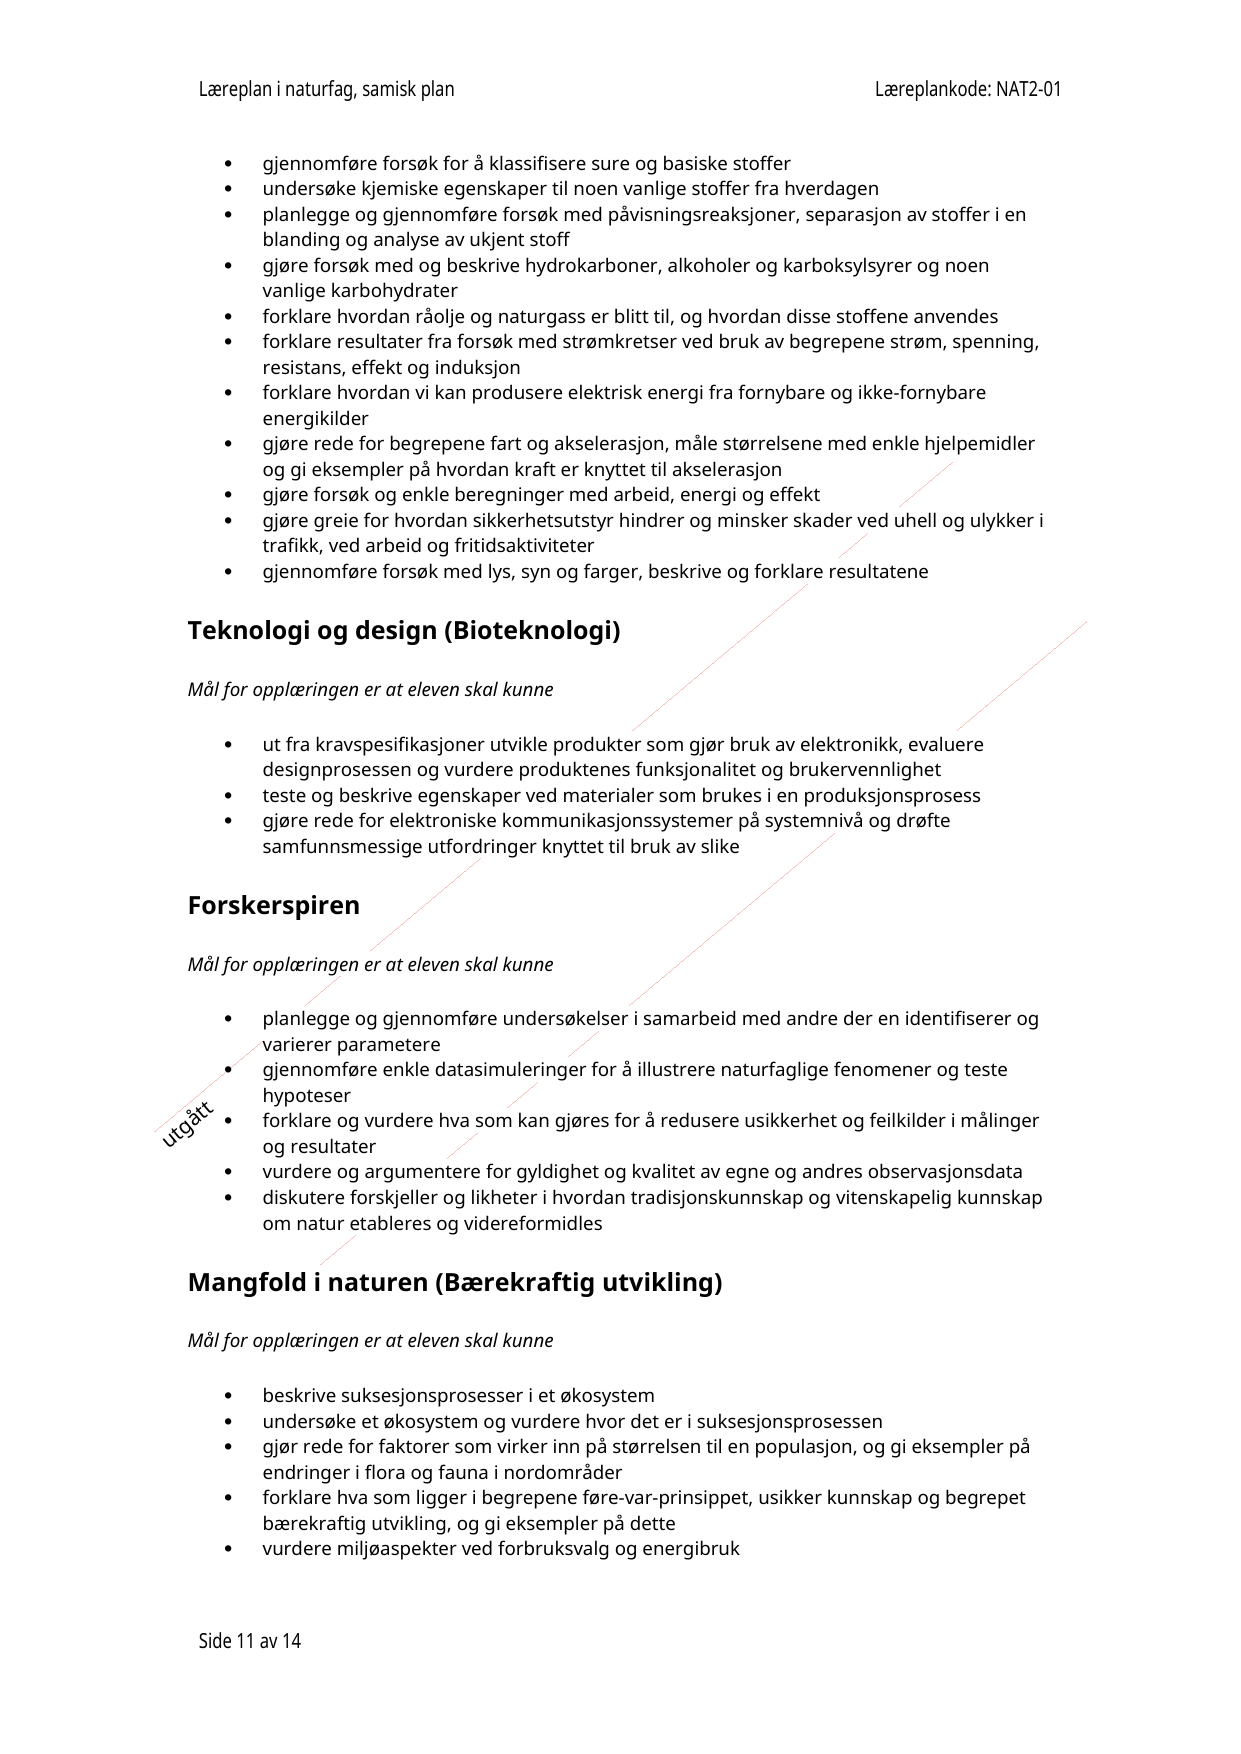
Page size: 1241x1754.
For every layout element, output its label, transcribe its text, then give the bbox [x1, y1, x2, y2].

subtitle Teknologi og design (Bioteknologi) [621, 613, 771, 647]
list gjennomføre forsøk med lys, syn og farger, beskrive og forklare resultatene [929, 558, 1053, 584]
list undersøke kjemiske egenskaper til noen vanlige stoffer fra hverdagen [879, 176, 1053, 201]
list gjennomføre enkle datasimuleringer for å illustrere naturfaglige fenomener og teste hypoteser [509, 1057, 1053, 1108]
subtitle Mangfold i naturen (Bærekraftig utvikling) [322, 1264, 1053, 1298]
list beskrive suksesjonsprosesser i et økosystem [225, 1382, 1053, 1408]
list gjennomføre enkle datasimuleringer for å illustrere naturfaglige fenomener og teste hypoteser [225, 1057, 263, 1108]
list forklare resultater fra forsøk med strømkretser ved bruk av begrepene strøm, spenning, resistans, effekt og induksjon [521, 329, 1053, 380]
list forklare og vurdere hva som kan gjøres for å redusere usikkerhet og feilkilder i målinger og resultater [381, 1133, 476, 1159]
list forklare og vurdere hva som kan gjøres for å redusere usikkerhet og feilkilder i målinger og resultater [448, 1108, 1053, 1159]
subtitle Forskerspiren [730, 888, 1053, 922]
list planlegge og gjennomføre forsøk med påvisningsreaksjoner, separasjon av stoffer i en blanding og analyse av ukjent stoff [570, 201, 1053, 252]
list gjennomføre forsøk for å klassifisere sure og basiske stoffer [791, 150, 1053, 176]
text Mål for opplæringen er at eleven skal kunne [668, 676, 1020, 702]
list gjøre forsøk og enkle beregninger med arbeid, energi og effekt [901, 482, 1053, 507]
list gjøre forsøk og enkle beregninger med arbeid, energi og effekt [821, 482, 927, 507]
list gjøre rede for elektroniske kommunikasjonssystemer på systemnivå og drøfte samfunnsmessige utfordringer knyttet til bruk av slike [807, 807, 1053, 858]
list planlegge og gjennomføre undersøkelser i samarbeid med andre der en identifiserer og varierer parametere [569, 1006, 1053, 1057]
text Mål for opplæringen er at eleven skal kunne [666, 951, 1053, 976]
list gjøre rede for elektroniske kommunikasjonssystemer på systemnivå og drøfte samfunnsmessige utfordringer knyttet til bruk av slike [225, 807, 540, 858]
list gjennomføre enkle datasimuleringer for å illustrere naturfaglige fenomener og teste hypoteser [351, 1082, 536, 1108]
text Mål for opplæringen er at eleven skal kunne [992, 676, 1053, 702]
list ut fra kravspesifikasjoner utvikle produkter som gjør bruk av elektronikk, evaluere designprosessen og vurdere produktenes funksjonalitet og brukervennlighet [942, 731, 1053, 782]
list gjøre greie for hvordan sikkerhetsutstyr hindrer og minsker skader ved uhell og ulykker i trafikk, ved arbeid og fritidsaktiviteter [840, 507, 1053, 558]
list forklare hvordan vi kan produsere elektrisk energi fra fornybare og ikke-fornybare energikilder [369, 380, 1053, 431]
subtitle Forskerspiren [406, 888, 767, 922]
list gjør rede for faktorer som virker inn på størrelsen til en populasjon, og gi eksempler på endringer i flora og fauna i nordområder [225, 1433, 1053, 1484]
list vurdere miljøaspekter ved forbruksvalg og energibruk [740, 1536, 1053, 1561]
list undersøke et økosystem og vurdere hvor det er i suksesjonsprosessen [883, 1408, 1053, 1433]
text Mål for opplæringen er at eleven skal kunne [561, 951, 692, 976]
list gjøre forsøk med og beskrive hydrokarboner, alkoholer og karboksylsyrer og noen vanlige karbohydrater [458, 252, 1053, 303]
subtitle Teknologi og design (Bioteknologi) [734, 613, 1053, 647]
list teste og beskrive egenskaper ved materialer som brukes i en produksjonsprosess [981, 782, 1053, 807]
list gjøre greie for hvordan sikkerhetsutstyr hindrer og minsker skader ved uhell og ulykker i trafikk, ved arbeid og fritidsaktiviteter [595, 533, 866, 558]
list forklare hva som ligger i begrepene føre-var-prinsippet, usikker kunnskap og begrepet bærekraftig utvikling, og gi eksempler på dette [225, 1484, 1053, 1536]
list planlegge og gjennomføre undersøkelser i samarbeid med andre der en identifiserer og varierer parametere [441, 1031, 597, 1057]
list forklare hvordan vi kan produsere elektrisk energi fra fornybare og ikke-fornybare energikilder [225, 380, 263, 431]
subtitle Forskerspiren [361, 888, 443, 922]
text Mål for opplæringen er at eleven skal kunne [561, 1328, 1053, 1353]
list gjøre rede for begrepene fart og akselerasjon, måle størrelsene med enkle hjelpemidler og gi eksempler på hvordan kraft er knyttet til akselerasjon [783, 431, 1053, 482]
list diskutere forskjeller og likheter i hvordan tradisjonskunnskap og vitenskapelig kunnskap om natur etableres og videreformidles [603, 1184, 1053, 1235]
text Mål for opplæringen er at eleven skal kunne [561, 676, 696, 702]
